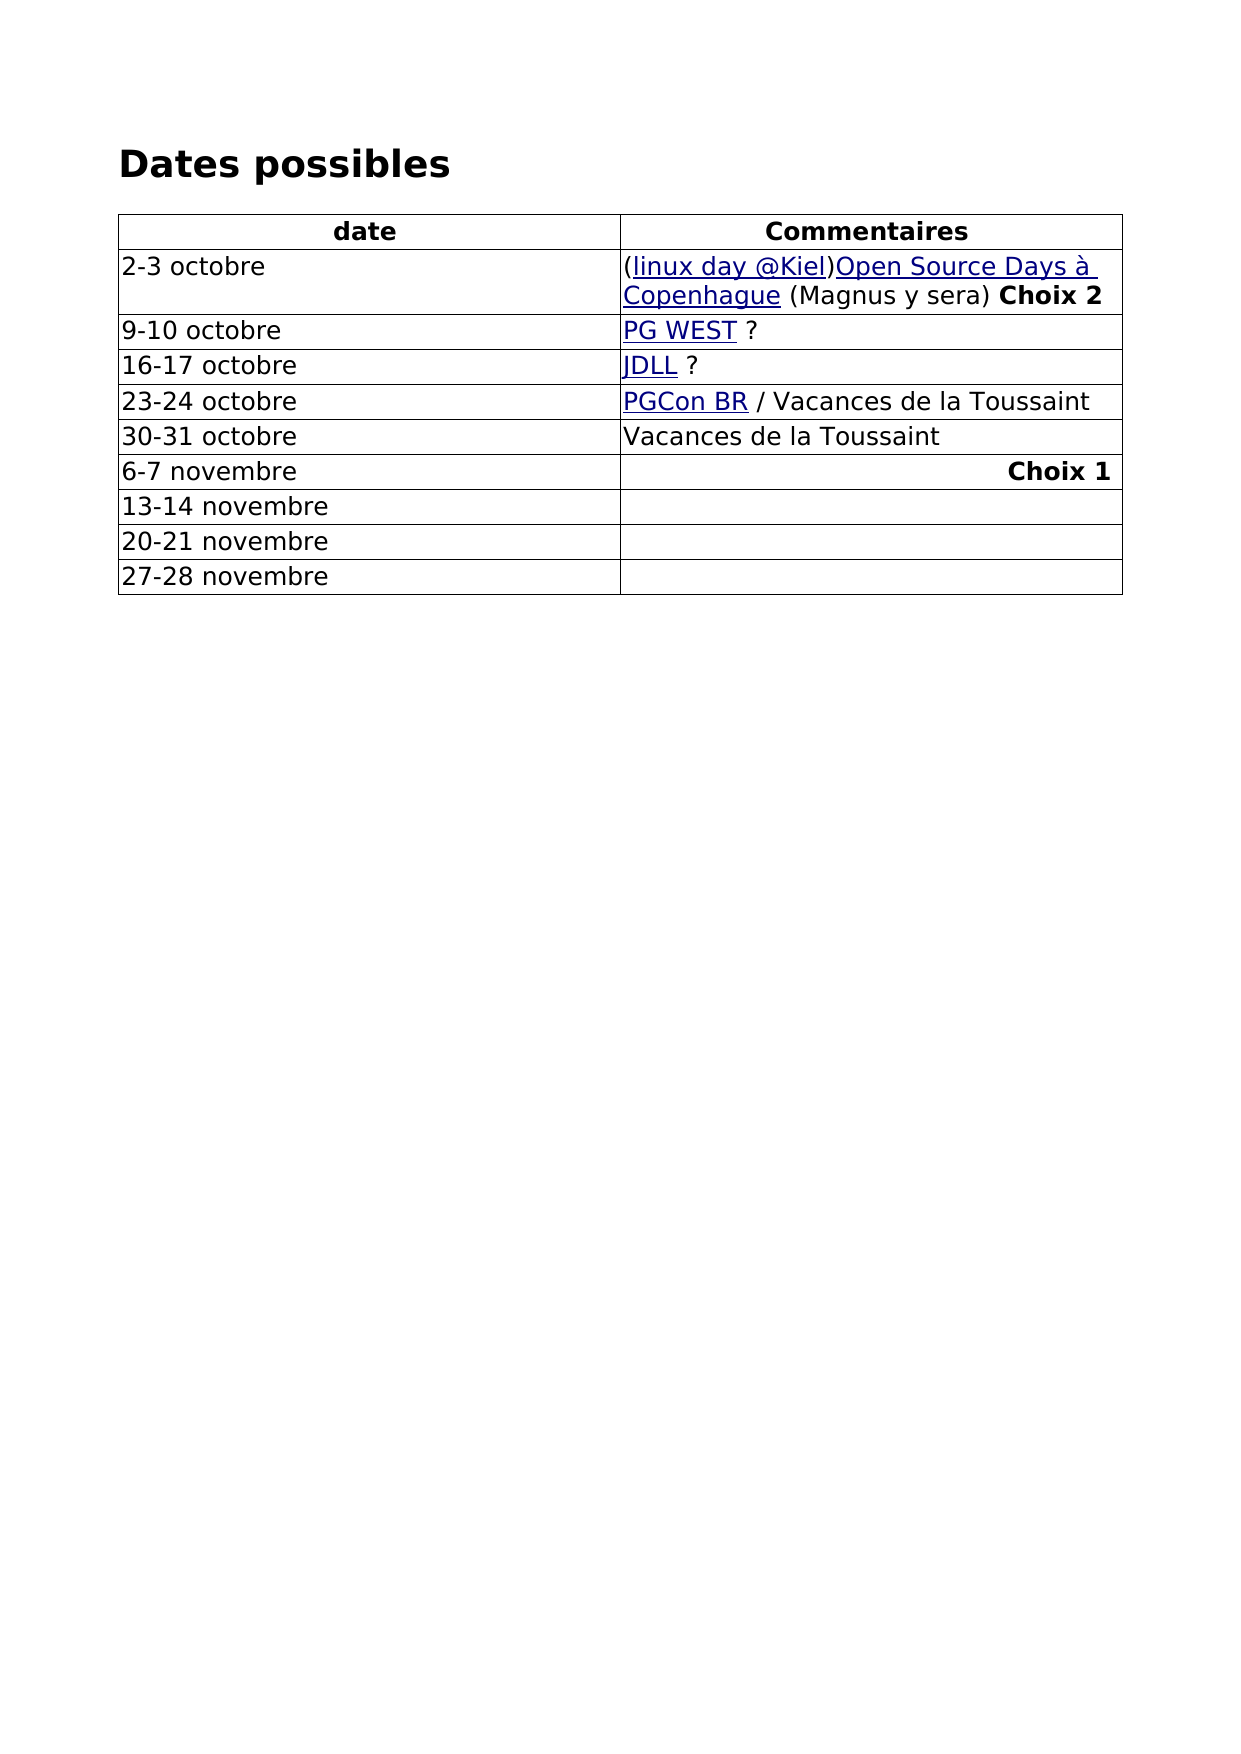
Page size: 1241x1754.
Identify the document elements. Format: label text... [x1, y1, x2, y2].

table_header date [119, 215, 620, 249]
table_cell 2-3 octobre [119, 250, 620, 313]
table_cell 20-21 novembre [119, 525, 620, 559]
table_cell 27-28 novembre [119, 560, 620, 594]
subtitle Dates possibles [118, 143, 1122, 187]
table_cell [621, 490, 1122, 524]
table_cell 30-31 octobre [119, 420, 620, 454]
table_cell PGCon BR / Vacances de la Toussaint [621, 385, 1122, 419]
table_cell 13-14 novembre [119, 490, 620, 524]
table_header Commentaires [621, 215, 1122, 249]
table_cell 6-7 novembre [119, 455, 620, 489]
table_cell Vacances de la Toussaint [621, 420, 1122, 454]
table_cell 9-10 octobre [119, 315, 620, 348]
table_cell [621, 525, 1122, 559]
table_cell 23-24 octobre [119, 385, 620, 419]
table_cell PG WEST ? [621, 315, 1122, 348]
table_cell 16-17 octobre [119, 350, 620, 384]
table_cell [621, 560, 1122, 594]
table_cell Choix 1 [621, 455, 1122, 489]
table_cell JDLL ? [621, 350, 1122, 384]
table_cell (linux day @Kiel)Open Source Days à Copenhague (Magnus y sera) Choix 2 [621, 250, 1122, 313]
